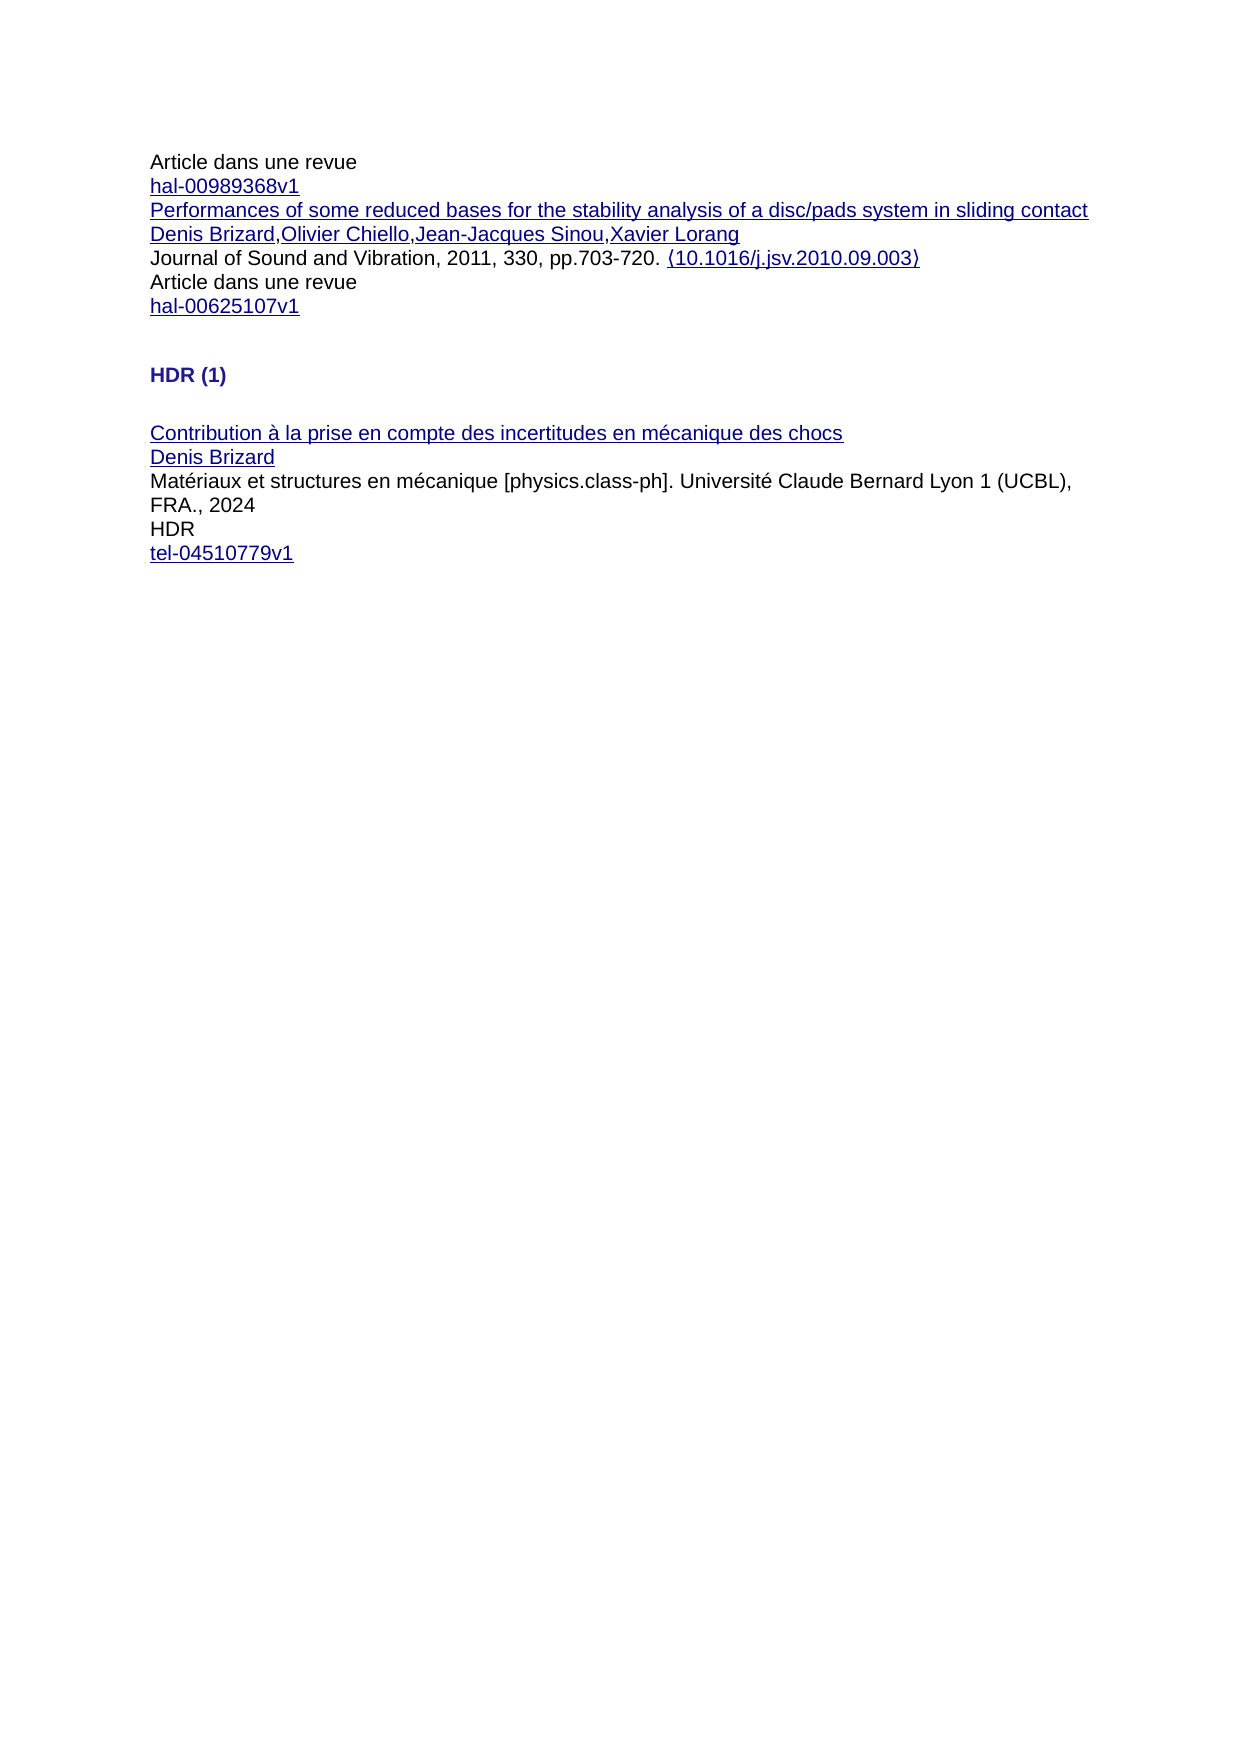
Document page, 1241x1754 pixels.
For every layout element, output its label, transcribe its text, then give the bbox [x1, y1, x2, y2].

table_cell Performances of some reduced bases for the stability analysis of a disc/pads system in sliding contact Denis Brizard,Olivier Chiello,Jean-Jacques Sinou,Xavier Lorang Journal of Sound and Vibration, 2011, 330, pp.703-720. ⟨10.1016/j.jsv.2010.09.003⟩ Article dans une revue hal-00625107v1 [150, 198, 1090, 318]
table_cell Article dans une revue hal-00989368v1 [150, 150, 1090, 198]
subtitle HDR (1) [150, 362, 1090, 386]
table_header Contribution à la prise en compte des incertitudes en mécanique des chocs Denis Brizard Matériaux et structures en mécanique [physics.class-ph]. Université Claude Bernard Lyon 1 (UCBL), FRA., 2024 HDR tel-04510779v1 [150, 421, 1090, 564]
